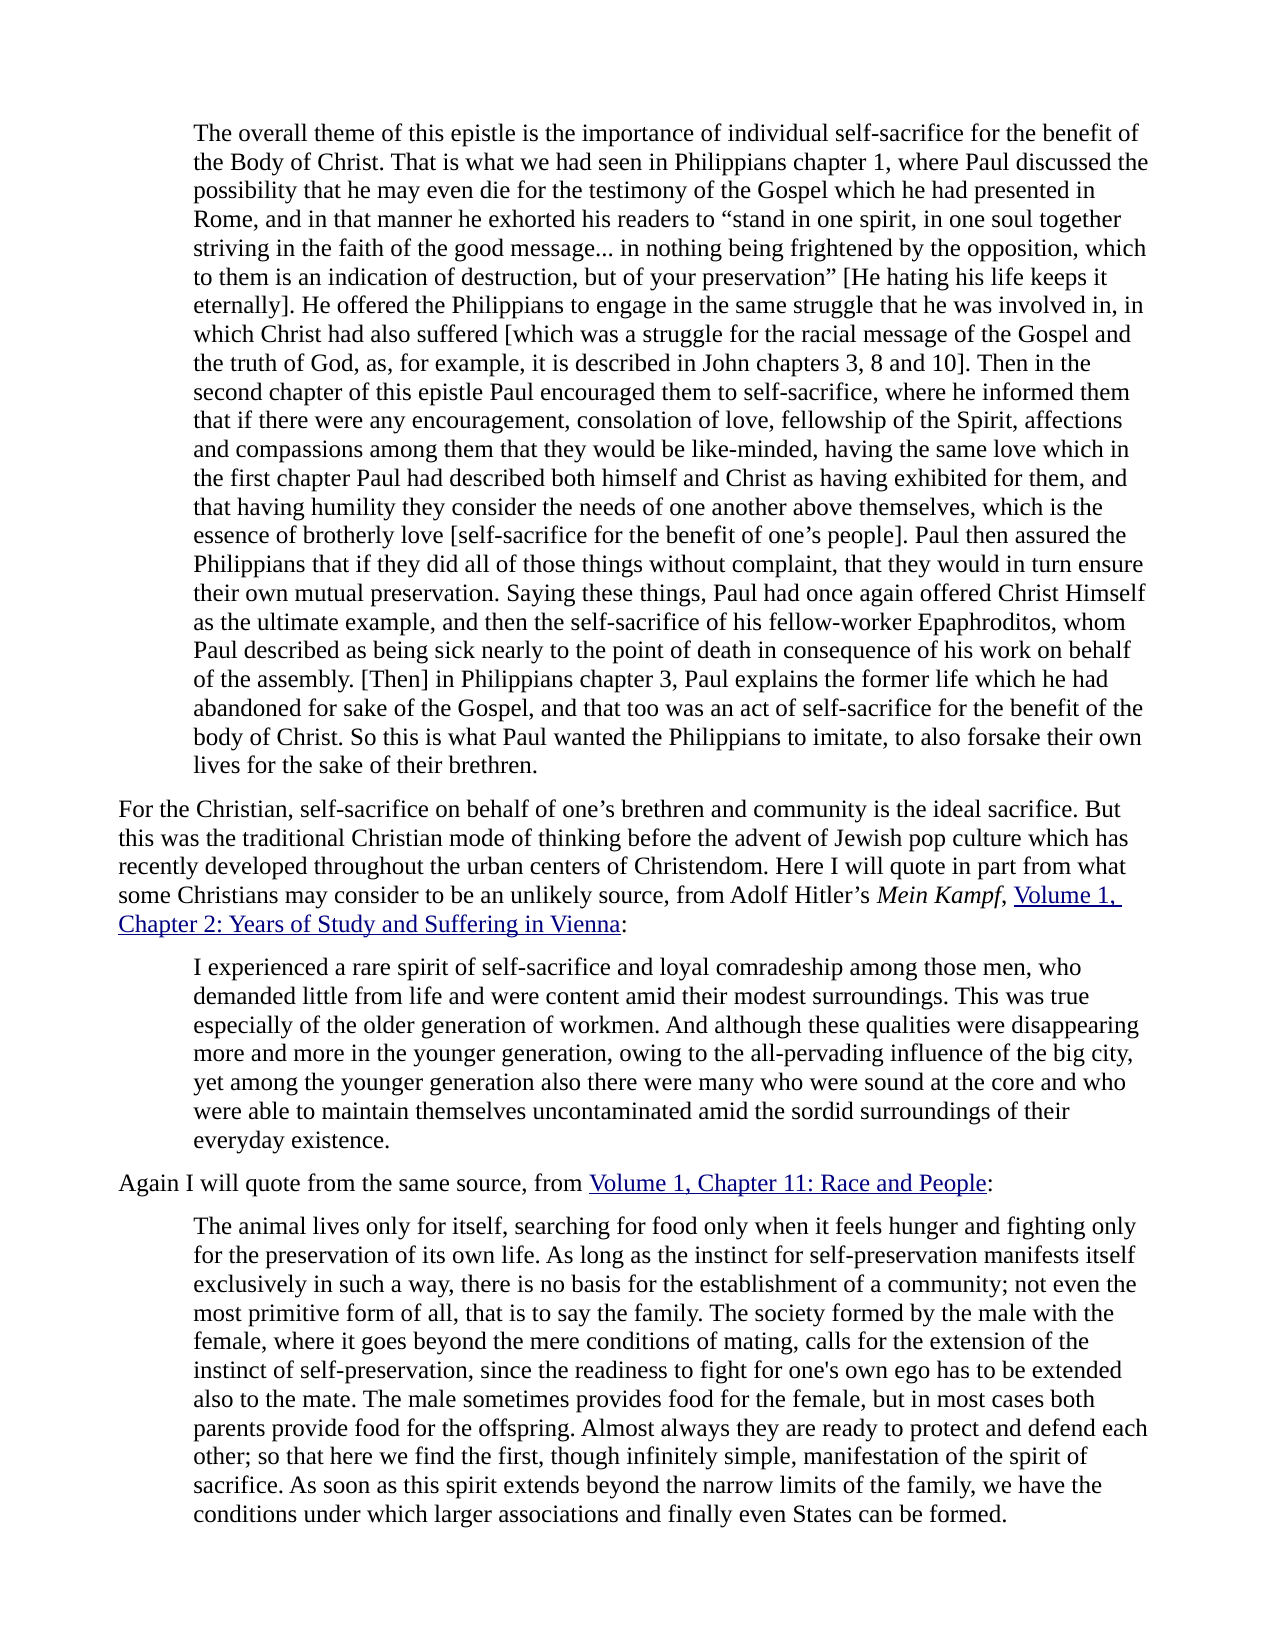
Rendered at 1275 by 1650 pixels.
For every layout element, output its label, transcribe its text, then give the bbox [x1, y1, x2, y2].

text For the Christian, self-sacrifice on behalf of one’s brethren and community is the ideal sacrifice. But this was the traditional Christian mode of thinking before the advent of Jewish pop culture which has recently developed throughout the urban centers of Christendom. Here I will quote in part from what some Christians may consider to be an unlikely source, from Adolf Hitler’s Mein Kampf, Volume 1, Chapter 2: Years of Study and Suffering in Vienna: [118, 794, 1157, 938]
text The animal lives only for itself, searching for food only when it feels hunger and fighting only for the preservation of its own life. As long as the instinct for self-preservation manifests itself exclusively in such a way, there is no basis for the establishment of a community; not even the most primitive form of all, that is to say the family. The society formed by the male with the female, where it goes beyond the mere conditions of mating, calls for the extension of the instinct of self-preservation, since the readiness to fight for one's own ego has to be extended also to the mate. The male sometimes provides food for the female, but in most cases both parents provide food for the offspring. Almost always they are ready to protect and defend each other; so that here we find the first, though infinitely simple, manifestation of the spirit of sacrifice. As soon as this spirit extends beyond the narrow limits of the family, we have the conditions under which larger associations and finally even States can be formed. [193, 1211, 1157, 1528]
text I experienced a rare spirit of self-sacrifice and loyal comradeship among those men, who demanded little from life and were content amid their modest surroundings. This was true especially of the older generation of workmen. And although these qualities were disappearing more and more in the younger generation, owing to the all-pervading influence of the big city, yet among the younger generation also there were many who were sound at the core and who were able to maintain themselves uncontaminated amid the sordid surroundings of their everyday existence. [193, 952, 1157, 1153]
text Again I will quote from the same source, from Volume 1, Chapter 11: Race and People: [118, 1168, 1157, 1197]
text The overall theme of this epistle is the importance of individual self-sacrifice for the benefit of the Body of Christ. That is what we had seen in Philippians chapter 1, where Paul discussed the possibility that he may even die for the testimony of the Gospel which he had presented in Rome, and in that manner he exhorted his readers to “stand in one spirit, in one soul together striving in the faith of the good message... in nothing being frightened by the opposition, which to them is an indication of destruction, but of your preservation” [He hating his life keeps it eternally]. He offered the Philippians to engage in the same struggle that he was involved in, in which Christ had also suffered [which was a struggle for the racial message of the Gospel and the truth of God, as, for example, it is described in John chapters 3, 8 and 10]. Then in the second chapter of this epistle Paul encouraged them to self-sacrifice, where he informed them that if there were any encouragement, consolation of love, fellowship of the Spirit, affections and compassions among them that they would be like-minded, having the same love which in the first chapter Paul had described both himself and Christ as having exhibited for them, and that having humility they consider the needs of one another above themselves, which is the essence of brotherly love [self-sacrifice for the benefit of one’s people]. Paul then assured the Philippians that if they did all of those things without complaint, that they would in turn ensure their own mutual preservation. Saying these things, Paul had once again offered Christ Himself as the ultimate example, and then the self-sacrifice of his fellow-worker Epaphroditos, whom Paul described as being sick nearly to the point of death in consequence of his work on behalf of the assembly. [Then] in Philippians chapter 3, Paul explains the former life which he had abandoned for sake of the Gospel, and that too was an act of self-sacrifice for the benefit of the body of Christ. So this is what Paul wanted the Philippians to imitate, to also forsake their own lives for the sake of their brethren. [193, 118, 1157, 779]
